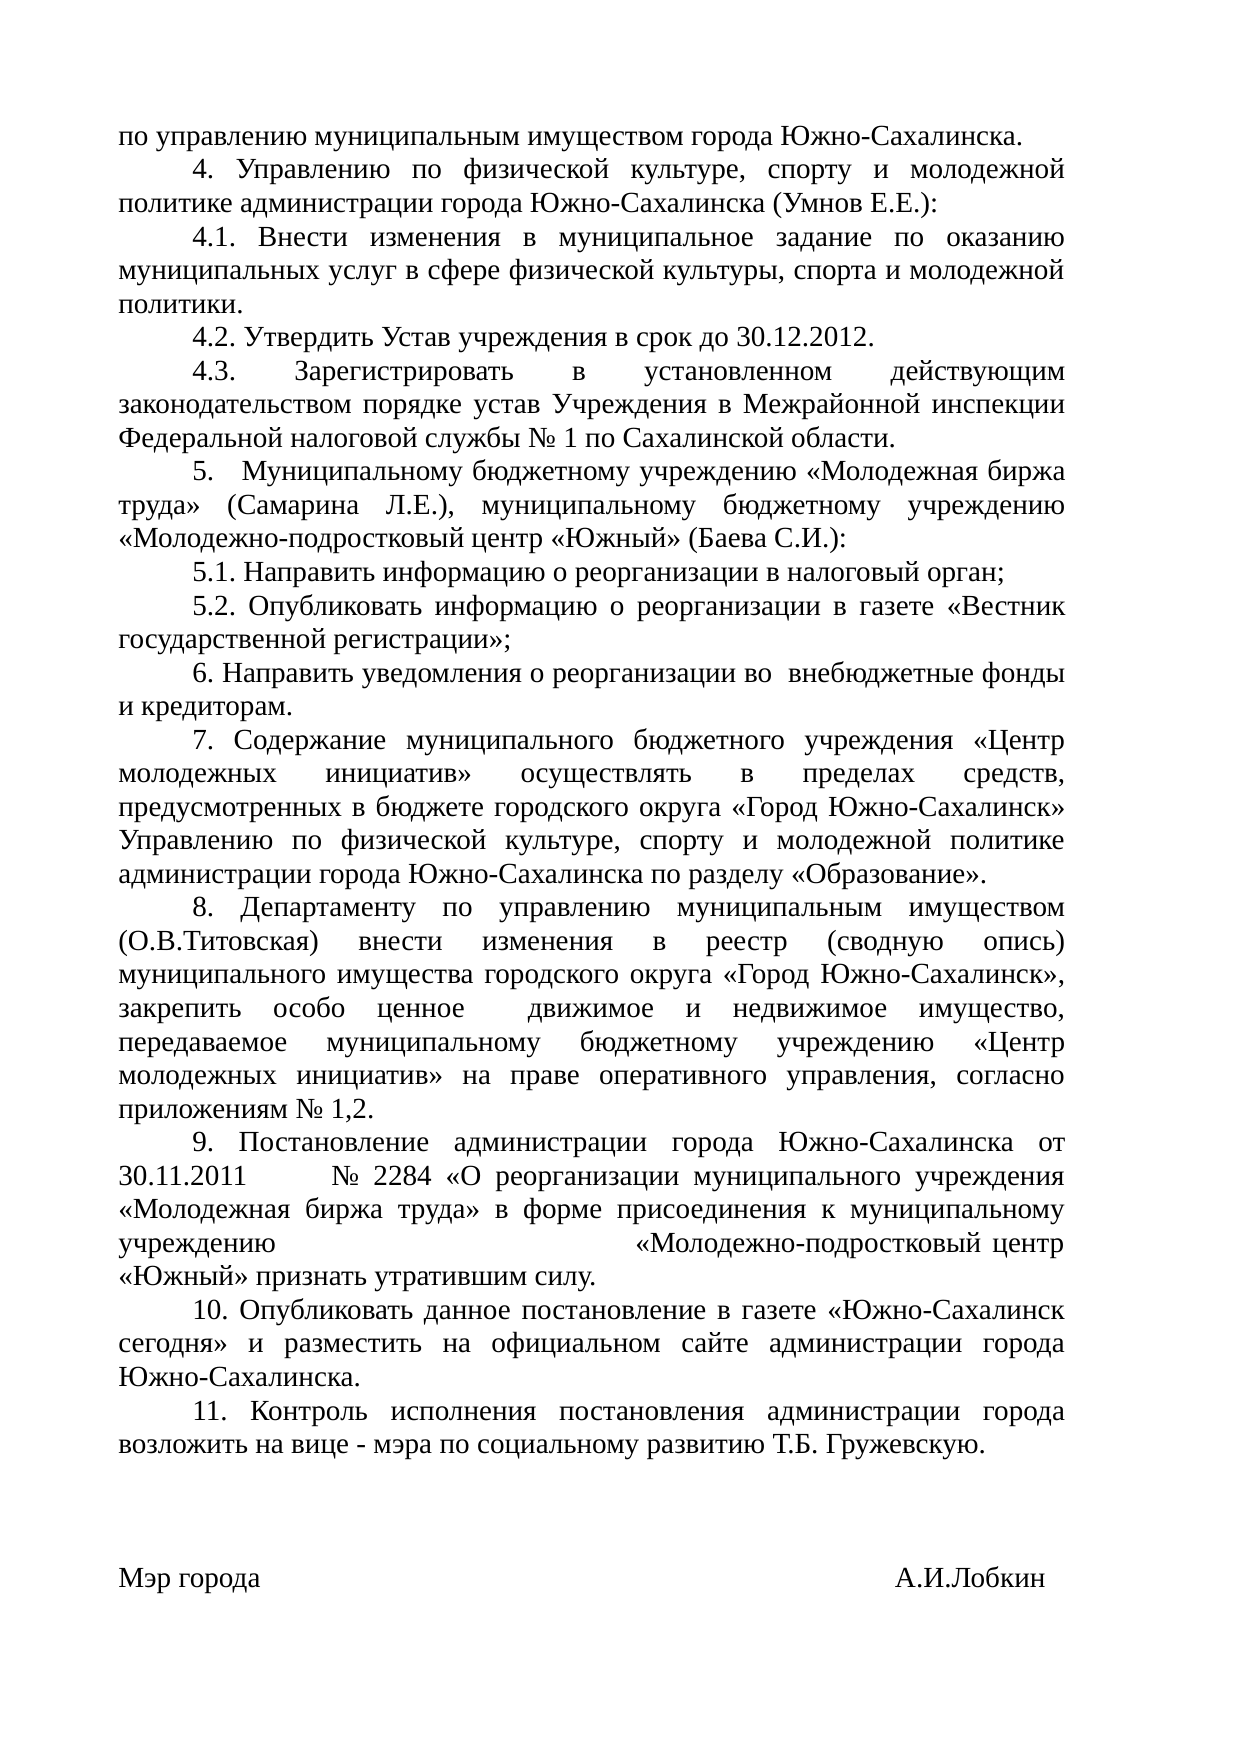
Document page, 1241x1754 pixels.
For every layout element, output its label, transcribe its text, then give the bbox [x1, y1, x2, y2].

text по управлению муниципальным имуществом города Южно-Сахалинска. [118, 118, 1066, 152]
text 6. Направить уведомления о реорганизации во внебюджетные фонды и кредиторам. [118, 655, 1066, 722]
text 4.1. Внести изменения в муниципальное задание по оказанию муниципальных услуг в сфере физической культуры, спорта и молодежной политики. [118, 219, 1066, 319]
text Мэр города А.И.Лобкин [118, 1560, 1066, 1594]
text 11. Контроль исполнения постановления администрации города возложить на вице - мэра по социальному развитию Т.Б. Гружевскую. [118, 1393, 1066, 1460]
text 5. Муниципальному бюджетному учреждению «Молодежная биржа труда» (Самарина Л.Е.), муниципальному бюджетному учреждению «Молодежно-подростковый центр «Южный» (Баева С.И.): [118, 453, 1066, 554]
text 5.1. Направить информацию о реорганизации в налоговый орган; [118, 554, 1066, 588]
text 4.3. Зарегистрировать в установленном действующим законодательством порядке устав Учреждения в Межрайонной инспекции Федеральной налоговой службы № 1 по Сахалинской области. [118, 353, 1066, 453]
text 4.2. Утвердить Устав учреждения в срок до 30.12.2012. [118, 319, 1066, 353]
text 5.2. Опубликовать информацию о реорганизации в газете «Вестник государственной регистрации»; [118, 588, 1066, 655]
text 8. Департаменту по управлению муниципальным имуществом (О.В.Титовская) внести изменения в реестр (сводную опись) муниципального имущества городского округа «Город Южно-Сахалинск», закрепить особо ценное движимое и недвижимое имущество, передаваемое муниципальному бюджетному учреждению «Центр молодежных инициатив» на праве оперативного управления, согласно приложениям № 1,2. [118, 889, 1066, 1124]
text 4. Управлению по физической культуре, спорту и молодежной политике администрации города Южно-Сахалинска (Умнов Е.Е.): [118, 152, 1066, 219]
text 7. Содержание муниципального бюджетного учреждения «Центр молодежных инициатив» осуществлять в пределах средств, предусмотренных в бюджете городского округа «Город Южно-Сахалинск» Управлению по физической культуре, спорту и молодежной политике администрации города Южно-Сахалинска по разделу «Образование». [118, 722, 1066, 889]
text 9. Постановление администрации города Южно-Сахалинска от 30.11.2011 № 2284 «О реорганизации муниципального учреждения «Молодежная биржа труда» в форме присоединения к муниципальному учреждению «Молодежно-подростковый центр «Южный» признать утратившим силу. [118, 1124, 1066, 1292]
text 10. Опубликовать данное постановление в газете «Южно-Сахалинск сегодня» и разместить на официальном сайте администрации города Южно-Сахалинска. [118, 1292, 1066, 1393]
